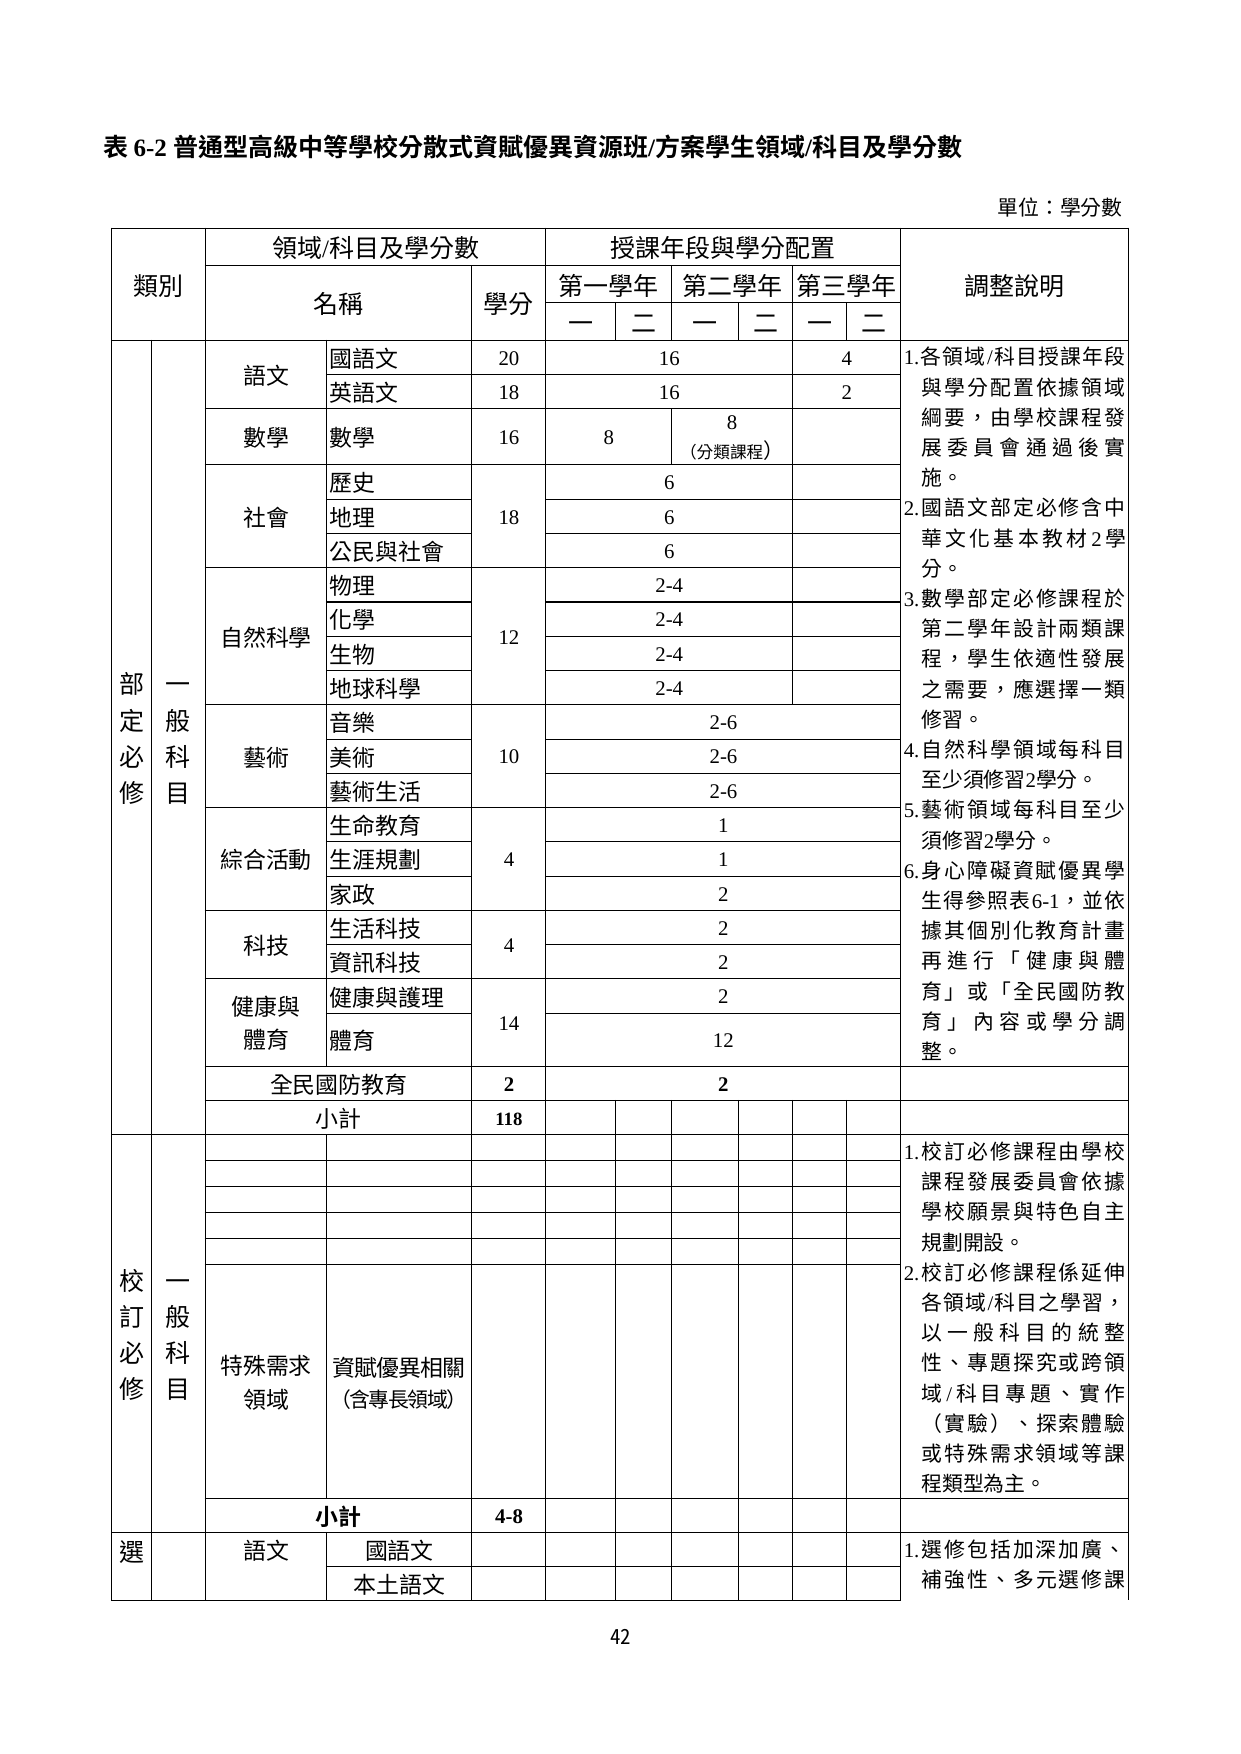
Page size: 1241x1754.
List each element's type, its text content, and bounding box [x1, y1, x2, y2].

table_cell 2-4 [546, 603, 792, 636]
table_cell 一 [793, 303, 846, 339]
table_cell [793, 1213, 846, 1238]
table_cell 2 [472, 1067, 545, 1100]
table_cell 生命教育 [327, 808, 471, 841]
table_cell [206, 1187, 326, 1212]
table_cell [793, 1499, 846, 1532]
table_cell 本土語文 [327, 1567, 471, 1600]
table_cell [793, 1101, 846, 1134]
table_cell 小計 [206, 1101, 471, 1134]
table_cell 國語文 [327, 341, 471, 374]
text 表6-2 普通型高級中等學校分散式資賦優異資源班/方案學生領域/科目及學分數 [103, 119, 1122, 165]
table_cell 2 [546, 911, 900, 944]
table_cell [546, 1265, 615, 1498]
table_cell 2-4 [546, 568, 792, 601]
table_cell 8 [546, 409, 671, 464]
table_cell 第三學年 [793, 266, 900, 302]
table_header 調整說明 [901, 229, 1128, 339]
table_cell 一 [672, 303, 738, 339]
table_cell 1.各領域/科目授課年段與學分配置依據領域綱要，由學校課程發展委員會通過後實施。 2.國語文部定必修含中華文化基本教材2學分。 3.數學部定必修課程於第二學年設計兩類課程，學生依適性發展之需要，應選擇一類修習。 4.自然科學領域每科目至少須修習2學分。 5.藝術領域每科目至少須修習2學分。 6.身心障礙資賦優異學生得參照表6-1，並依據其個別化教育計畫再進行「健康與體育」或「全民國防教育」內容或學分調整。 [901, 341, 1128, 1066]
table_cell 20 [472, 341, 545, 374]
table_cell 10 [472, 705, 545, 807]
table_cell 數學 [206, 409, 326, 464]
table_cell [546, 1187, 615, 1212]
table_cell 2-4 [546, 671, 792, 704]
table_cell 生活科技 [327, 911, 471, 944]
table_cell [739, 1101, 792, 1134]
table_cell 1.選修包括加深加廣、補強性、多元選修課 [901, 1533, 1128, 1600]
table_cell 8 （分類課程） [672, 409, 792, 464]
table_cell [672, 1161, 738, 1186]
table_cell 2 [546, 1067, 900, 1100]
table_cell [739, 1135, 792, 1160]
table_cell [793, 1187, 846, 1212]
table_cell [847, 1187, 900, 1212]
table_cell 18 [472, 375, 545, 408]
table_cell 14 [472, 979, 545, 1066]
table_cell [739, 1265, 792, 1498]
table_cell 綜合活動 [206, 808, 326, 910]
table_cell [616, 1135, 671, 1160]
table_cell [739, 1533, 792, 1566]
table_cell 歷史 [327, 465, 471, 498]
table_cell [847, 1499, 900, 1532]
table_cell 特殊需求 領域 [206, 1265, 326, 1498]
table_cell [793, 500, 900, 533]
table_cell [793, 603, 900, 636]
table_cell 公民與社會 [327, 534, 471, 567]
table_cell 家政 [327, 877, 471, 910]
table_cell [206, 1239, 326, 1264]
table_cell 一 [546, 303, 615, 339]
table_cell 生物 [327, 637, 471, 670]
table_cell 12 [546, 1014, 900, 1066]
table_cell [546, 1161, 615, 1186]
table_cell [672, 1187, 738, 1212]
table_cell 4 [472, 911, 545, 978]
table_cell 2 [793, 375, 900, 408]
table_cell 第二學年 [672, 266, 792, 302]
table_cell [546, 1239, 615, 1264]
table_cell [793, 637, 900, 670]
table_cell 6 [546, 465, 792, 498]
table_cell 體育 [327, 1014, 471, 1066]
table_cell 118 [472, 1101, 545, 1134]
table_cell [672, 1533, 738, 1566]
table_cell [616, 1239, 671, 1264]
table_cell 2 [546, 877, 900, 910]
table_cell [739, 1213, 792, 1238]
table_cell [793, 1239, 846, 1264]
table_cell [546, 1499, 615, 1532]
table_cell [616, 1499, 671, 1532]
table_cell 社會 [206, 465, 326, 567]
table_cell [152, 1533, 205, 1600]
table_cell 全民國防教育 [206, 1067, 471, 1100]
table_cell 12 [472, 568, 545, 704]
table_cell [793, 1265, 846, 1498]
table_cell [847, 1533, 900, 1566]
table_cell 二 [739, 303, 792, 339]
table_cell 一般科目 [152, 341, 205, 1134]
table_cell 2-6 [546, 740, 900, 773]
table_cell 16 [472, 409, 545, 464]
table_cell [672, 1213, 738, 1238]
table_cell 1 [546, 842, 900, 876]
table_cell [206, 1161, 326, 1186]
table_cell 英語文 [327, 375, 471, 408]
table_cell 地理 [327, 500, 471, 533]
table_cell [793, 465, 900, 498]
table_cell 國語文 [327, 1533, 471, 1566]
table_cell [847, 1161, 900, 1186]
table_cell [546, 1533, 615, 1566]
table_cell [793, 1161, 846, 1186]
table_cell [472, 1567, 545, 1600]
table_cell 健康與 體育 [206, 979, 326, 1066]
table_cell 音樂 [327, 705, 471, 738]
table_cell [672, 1101, 738, 1134]
table_cell [616, 1265, 671, 1498]
table_cell [901, 1067, 1128, 1100]
table_cell 自然科學 [206, 568, 326, 704]
table_cell [672, 1265, 738, 1498]
table_cell [793, 1533, 846, 1566]
table_cell 18 [472, 465, 545, 567]
table_cell 第一學年 [546, 266, 671, 302]
table_cell 選 [112, 1533, 151, 1600]
table_cell 二 [847, 303, 900, 339]
table_cell [901, 1499, 1128, 1532]
table_cell 2-6 [546, 774, 900, 807]
table_cell [739, 1187, 792, 1212]
table_cell [472, 1187, 545, 1212]
table_cell 二 [616, 303, 671, 339]
table_cell 學分 [472, 266, 545, 339]
table_cell [672, 1567, 738, 1600]
table_cell 語文 [206, 341, 326, 408]
table_cell [739, 1567, 792, 1600]
table_cell 科技 [206, 911, 326, 978]
table_cell 健康與護理 [327, 979, 471, 1013]
table_cell 物理 [327, 568, 471, 601]
table_cell [616, 1533, 671, 1566]
table_cell 一般科目 [152, 1135, 205, 1532]
table_cell [616, 1161, 671, 1186]
table_cell [327, 1161, 471, 1186]
table_cell [847, 1239, 900, 1264]
table_cell 4 [793, 341, 900, 374]
table_cell [901, 1101, 1128, 1134]
table_cell 2 [546, 945, 900, 978]
table_cell [327, 1213, 471, 1238]
table_cell 名稱 [206, 266, 471, 339]
table_cell [793, 671, 900, 704]
table_cell 4 [472, 808, 545, 910]
table_cell 美術 [327, 740, 471, 773]
table_cell [546, 1567, 615, 1600]
table_cell [206, 1213, 326, 1238]
table_cell [739, 1239, 792, 1264]
table_cell 1.校訂必修課程由學校課程發展委員會依據學校願景與特色自主規劃開設。 2.校訂必修課程係延伸各領域/科目之學習，以一般科目的統整性、專題探究或跨領域/科目專題、實作（實驗）、探索體驗或特殊需求領域等課程類型為主。 [901, 1135, 1128, 1498]
table_cell 小計 [206, 1499, 471, 1532]
table_cell 化學 [327, 603, 471, 636]
table_cell 部定必 修 [112, 341, 151, 1134]
table_cell [793, 1567, 846, 1600]
table_cell [847, 1101, 900, 1134]
table_cell [793, 409, 900, 464]
table_cell [327, 1135, 471, 1160]
table_cell 6 [546, 500, 792, 533]
table_cell [847, 1265, 900, 1498]
table_cell [472, 1265, 545, 1498]
table_cell [793, 534, 900, 567]
table_cell 4-8 [472, 1499, 545, 1532]
table_cell [472, 1161, 545, 1186]
table_cell [616, 1213, 671, 1238]
table_cell [546, 1135, 615, 1160]
table_cell 2-6 [546, 705, 900, 738]
table_cell 語文 [206, 1533, 326, 1600]
table_cell [327, 1239, 471, 1264]
table_cell 地球科學 [327, 671, 471, 704]
table_cell [472, 1533, 545, 1566]
table_cell 資訊科技 [327, 945, 471, 978]
table_cell 2-4 [546, 637, 792, 670]
table_cell 校 訂 必 修 [112, 1135, 151, 1532]
table_cell 數學 [327, 409, 471, 464]
table_cell [472, 1239, 545, 1264]
table_cell [327, 1187, 471, 1212]
table_cell 資賦優異相關（含專長領域） [327, 1265, 471, 1498]
table_cell 16 [546, 341, 792, 374]
table_cell [672, 1135, 738, 1160]
table_cell [472, 1135, 545, 1160]
table_cell 2 [546, 979, 900, 1013]
table_cell [793, 568, 900, 601]
table_cell [793, 1135, 846, 1160]
table_cell [546, 1213, 615, 1238]
table_cell 藝術生活 [327, 774, 471, 807]
table_cell [616, 1567, 671, 1600]
table_cell [672, 1239, 738, 1264]
table_cell [739, 1499, 792, 1532]
table_cell [672, 1499, 738, 1532]
table_cell [739, 1161, 792, 1186]
table_cell 1 [546, 808, 900, 841]
table_cell [847, 1213, 900, 1238]
table_cell [847, 1567, 900, 1600]
table_cell [616, 1187, 671, 1212]
table_cell [206, 1135, 326, 1160]
table_header 領域/科目及學分數 [206, 229, 545, 265]
table_cell [616, 1101, 671, 1134]
text 單位：學分數 [118, 165, 1122, 228]
table_header 類別 [112, 229, 205, 339]
table_cell [847, 1135, 900, 1160]
table_cell 16 [546, 375, 792, 408]
table_header 授課年段與學分配置 [546, 229, 900, 265]
table_cell [472, 1213, 545, 1238]
table_cell 生涯規劃 [327, 842, 471, 876]
table_cell [546, 1101, 615, 1134]
table_cell 6 [546, 534, 792, 567]
table_cell 藝術 [206, 705, 326, 807]
